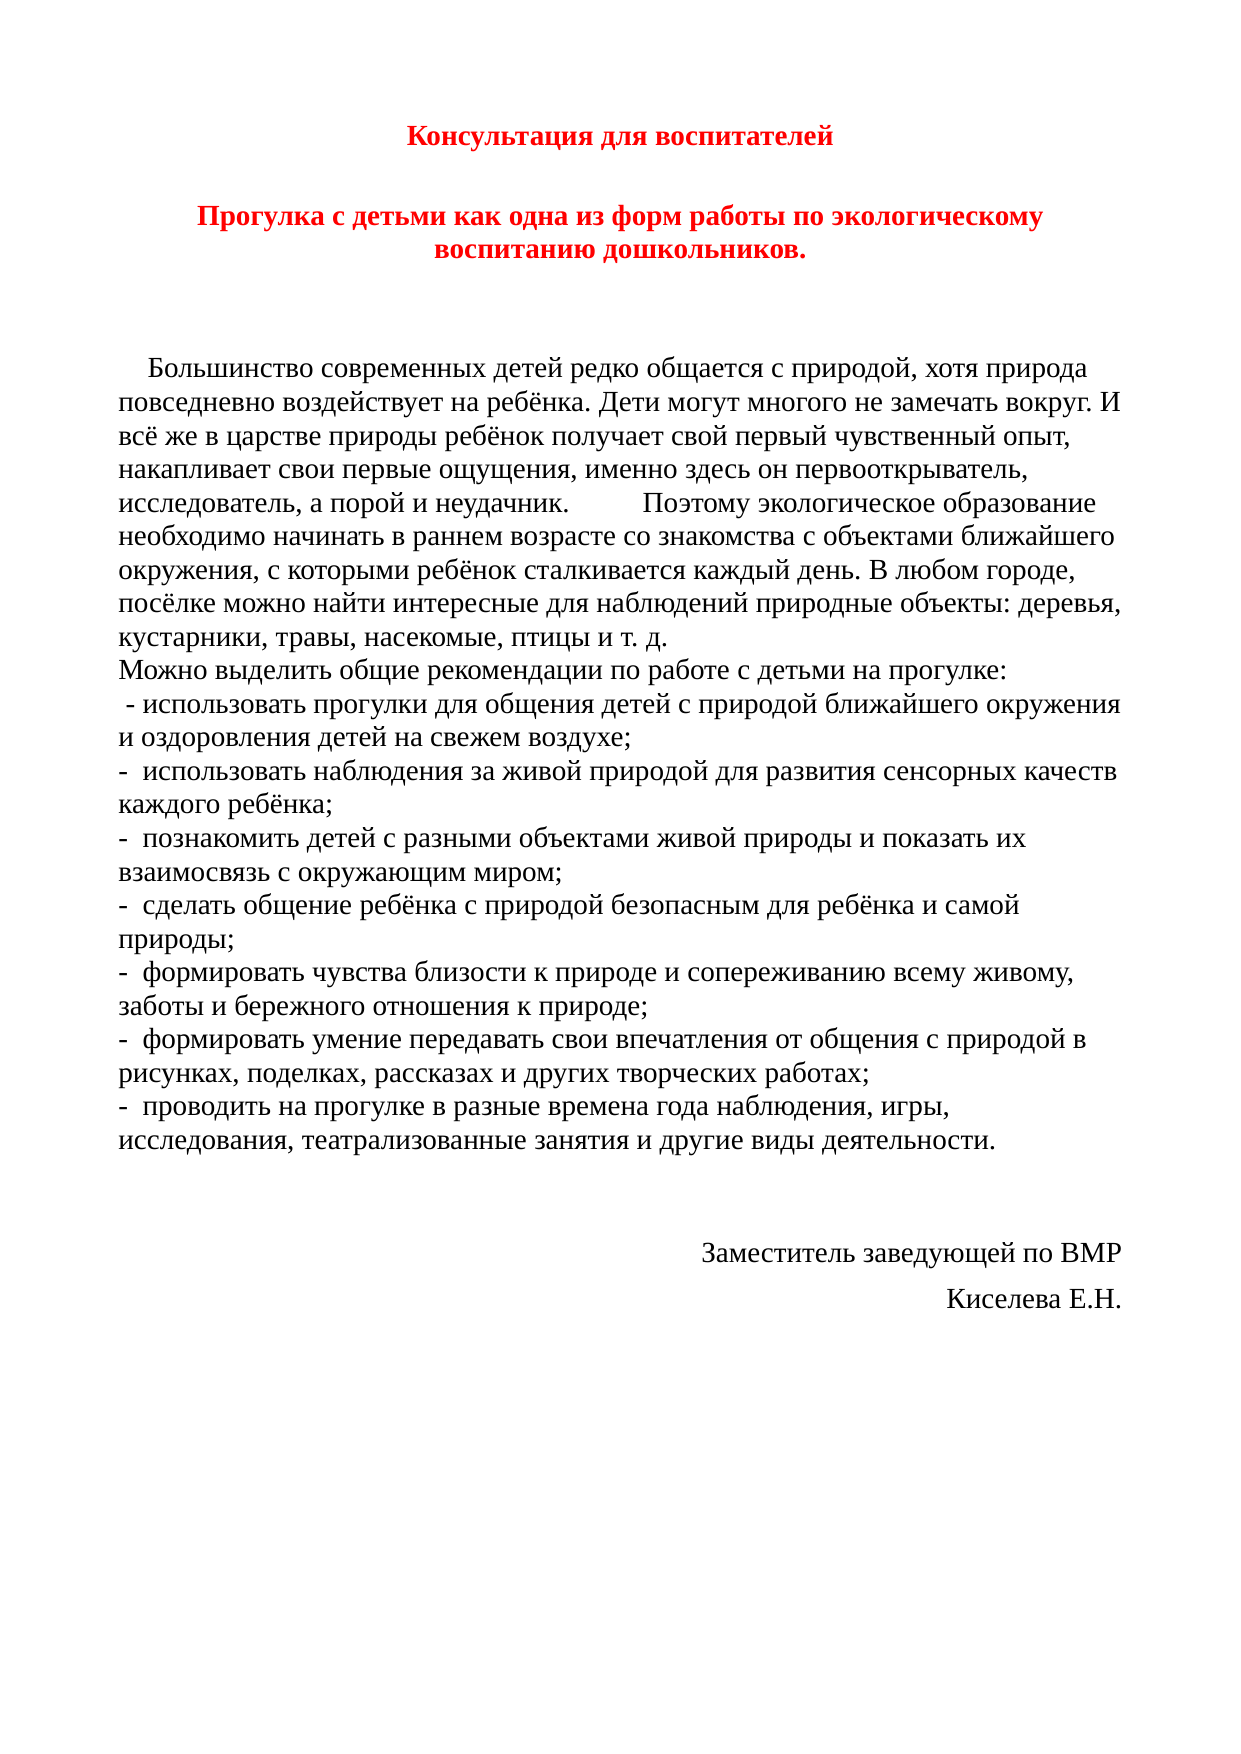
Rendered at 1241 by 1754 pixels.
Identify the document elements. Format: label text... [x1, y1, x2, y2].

text Консультация для воспитателей [118, 118, 1122, 152]
text Большинство современных детей редко общается с природой, хотя природа повседневно воздействует на ребёнка. Дети могут многого не замечать вокруг. И всё же в царстве природы ребёнок получает свой первый чувственный опыт, накапливает свои первые ощущения, именно здесь он первооткрыватель, исследователь, а порой и неудачник. Поэтому экологическое образование необходимо начинать в раннем возрасте со знакомства с объектами ближайшего окружения, с которыми ребёнок сталкивается каждый день. В любом городе, посёлке можно найти интересные для наблюдений природные объекты: деревья, кустарники, травы, насекомые, птицы и т. д. Можно выделить общие рекомендации по работе с детьми на прогулке: - использовать прогулки для общения детей с природой ближайшего окружения и оздоровления детей на свежем воздухе; - использовать наблюдения за живой природой для развития сенсорных качеств каждого ребёнка; - познакомить детей с разными объектами живой природы и показать их взаимосвязь с окружающим миром; - сделать общение ребёнка с природой безопасным для ребёнка и самой природы; - формировать чувства близости к природе и сопереживанию всему живому, заботы и бережного отношения к природе; - формировать умение передавать свои впечатления от общения с природой в рисунках, поделках, рассказах и других творческих работах; - проводить на прогулке в разные времена года наблюдения, игры, исследования, театрализованные занятия и другие виды деятельности. [118, 277, 1122, 1189]
text Заместитель заведующей по ВМР [118, 1202, 1122, 1269]
text Киселева Е.Н. [118, 1281, 1122, 1315]
text Прогулка с детьми как одна из форм работы по экологическому воспитанию дошкольников. [118, 164, 1122, 265]
